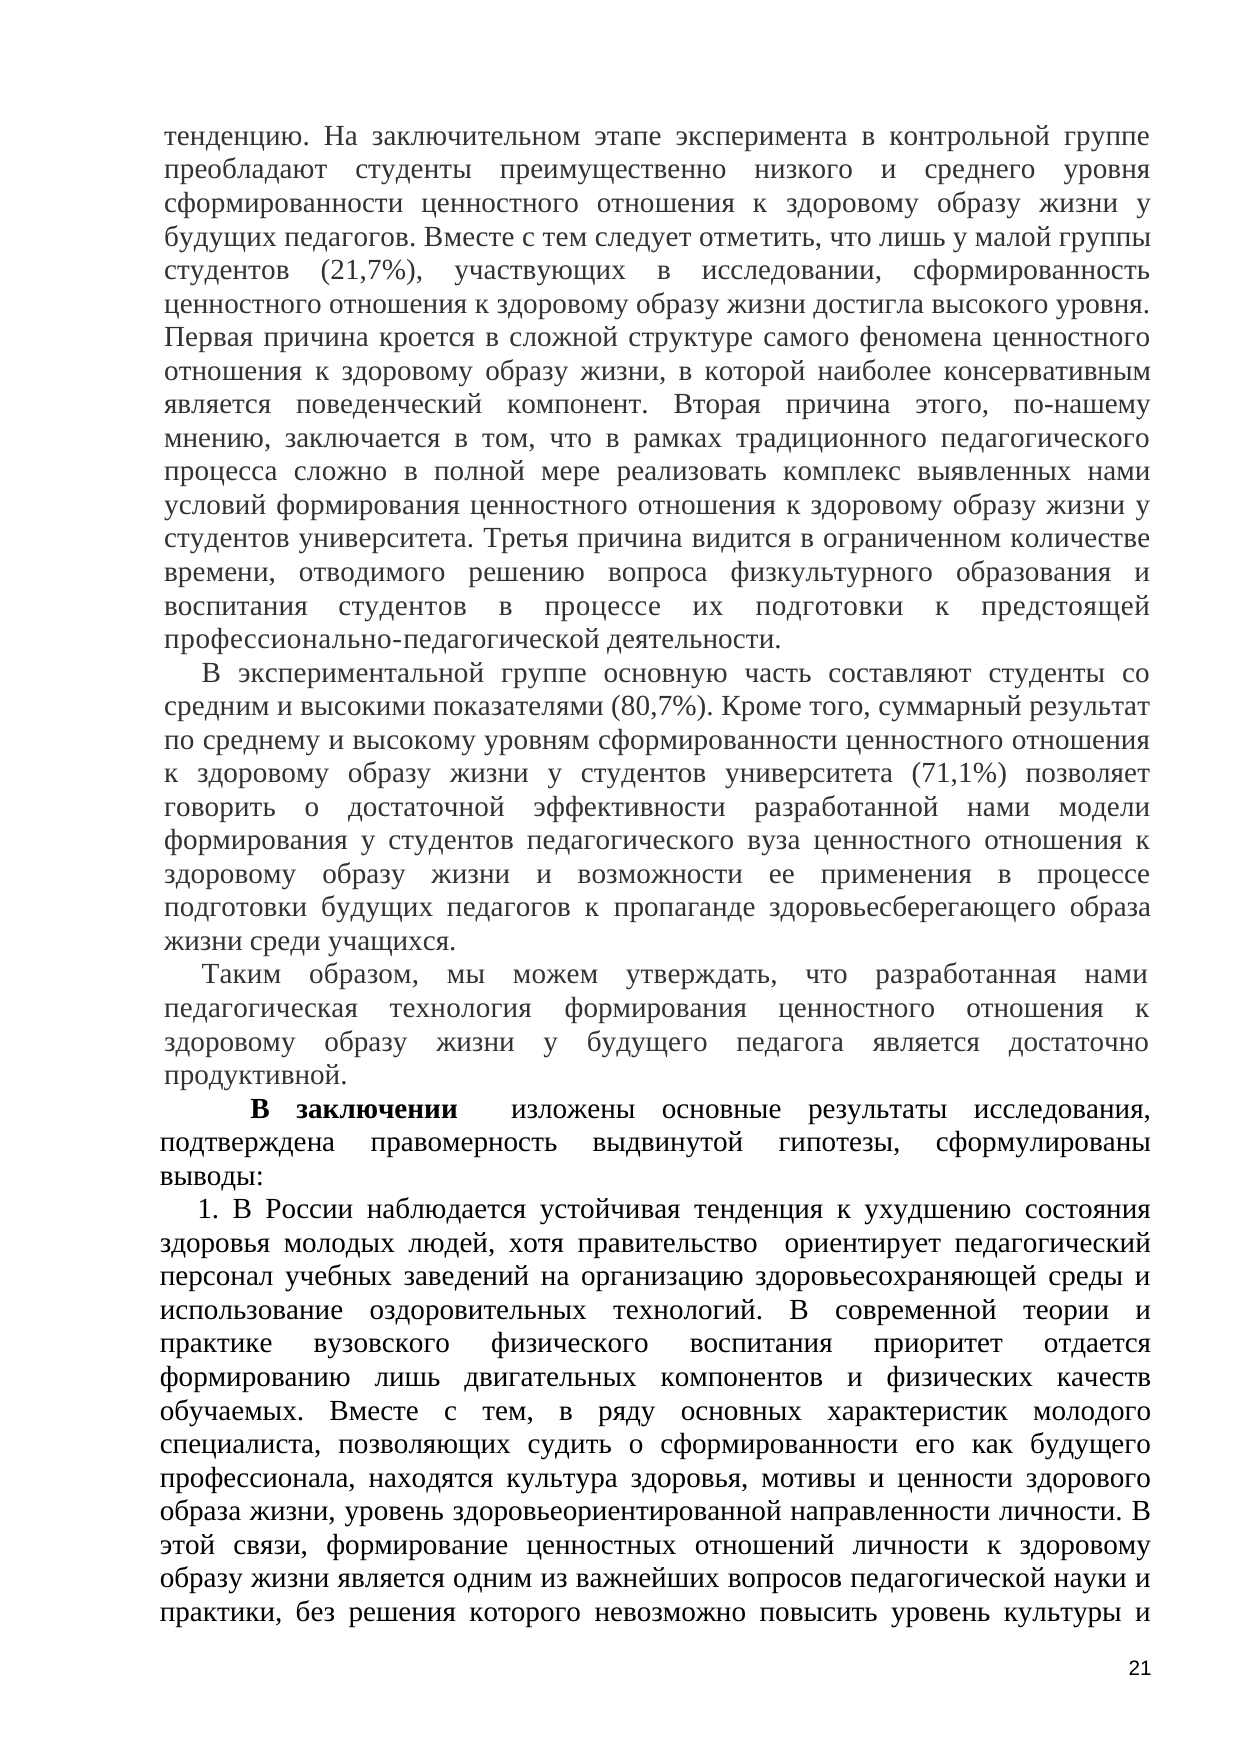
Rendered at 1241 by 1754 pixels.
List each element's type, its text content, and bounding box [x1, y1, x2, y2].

text тенденцию. На заключительном этапе эксперимента в контрольной группе преобладают студенты преимущественно низкого и среднего уровня сформированности ценностного отношения к здоровому образу жизни у будущих педагогов. Вместе с тем следует отметить, что лишь у малой группы студентов (21,7%), участвующих в исследовании, сформированность ценностного отношения к здоровому образу жизни достигла высокого уровня. Первая причина кроется в сложной структуре самого феномена ценностного отношения к здоровому образу жизни, в которой наиболее консервативным является поведенческий компонент. Вторая причина этого, по-нашему мнению, заключается в том, что в рамках традиционного педагогического процесса сложно в полной мере реализовать комплекс выявленных нами условий формирования ценностного отношения к здоровому образу жизни у студентов университета. Третья причина видится в ограниченном количестве времени, отводимого решению вопроса физкультурного образования и воспитания студентов в процессе их подготовки к предстоящей профессионально-педагогической деятельности. [164, 118, 1152, 655]
text В экспериментальной группе основную часть составляют студенты со средним и высокими показателями (80,7%). Кроме того, суммарный результат по среднему и высокому уровням сформированности ценностного отношения к здоровому образу жизни у студентов университета (71,1%) позволяет говорить о достаточной эффективности разработанной нами модели формирования у студентов педагогического вуза ценностного отношения к здоровому образу жизни и возможности ее применения в процессе подготовки будущих педагогов к пропаганде здоровьесберегающего образа жизни среди учащихся. [164, 655, 1152, 957]
text 1. В России наблюдается устойчивая тенденция к ухудшению состояния здоровья молодых людей, хотя правительство ориентирует педагогический персонал учебных заведений на организацию здоровьесохраняющей среды и использование оздоровительных технологий. В современной теории и практике вузовского физического воспитания приоритет отдается формированию лишь двигательных компонентов и физических качеств обучаемых. Вместе с тем, в ряду основных характеристик молодого специалиста, позволяющих судить о сформированности его как будущего профессионала, находятся культура здоровья, мотивы и ценности здорового образа жизни, уровень здоровьеориентированной направленности личности. В этой связи, формирование ценностных отношений личности к здоровому образу жизни является одним из важнейших вопросов педагогической науки и практики, без решения которого невозможно повысить уровень культуры и [159, 1191, 1152, 1627]
text Таким образом, мы можем утверждать, что разработанная нами педагогическая технология формирования ценностного отношения к здоровому образу жизни у будущего педагога является достаточно продуктивной. [164, 957, 1149, 1091]
text В заключении изложены основные результаты исследования, подтверждена правомерность выдвинутой гипотезы, сформулированы выводы: [159, 1091, 1152, 1191]
